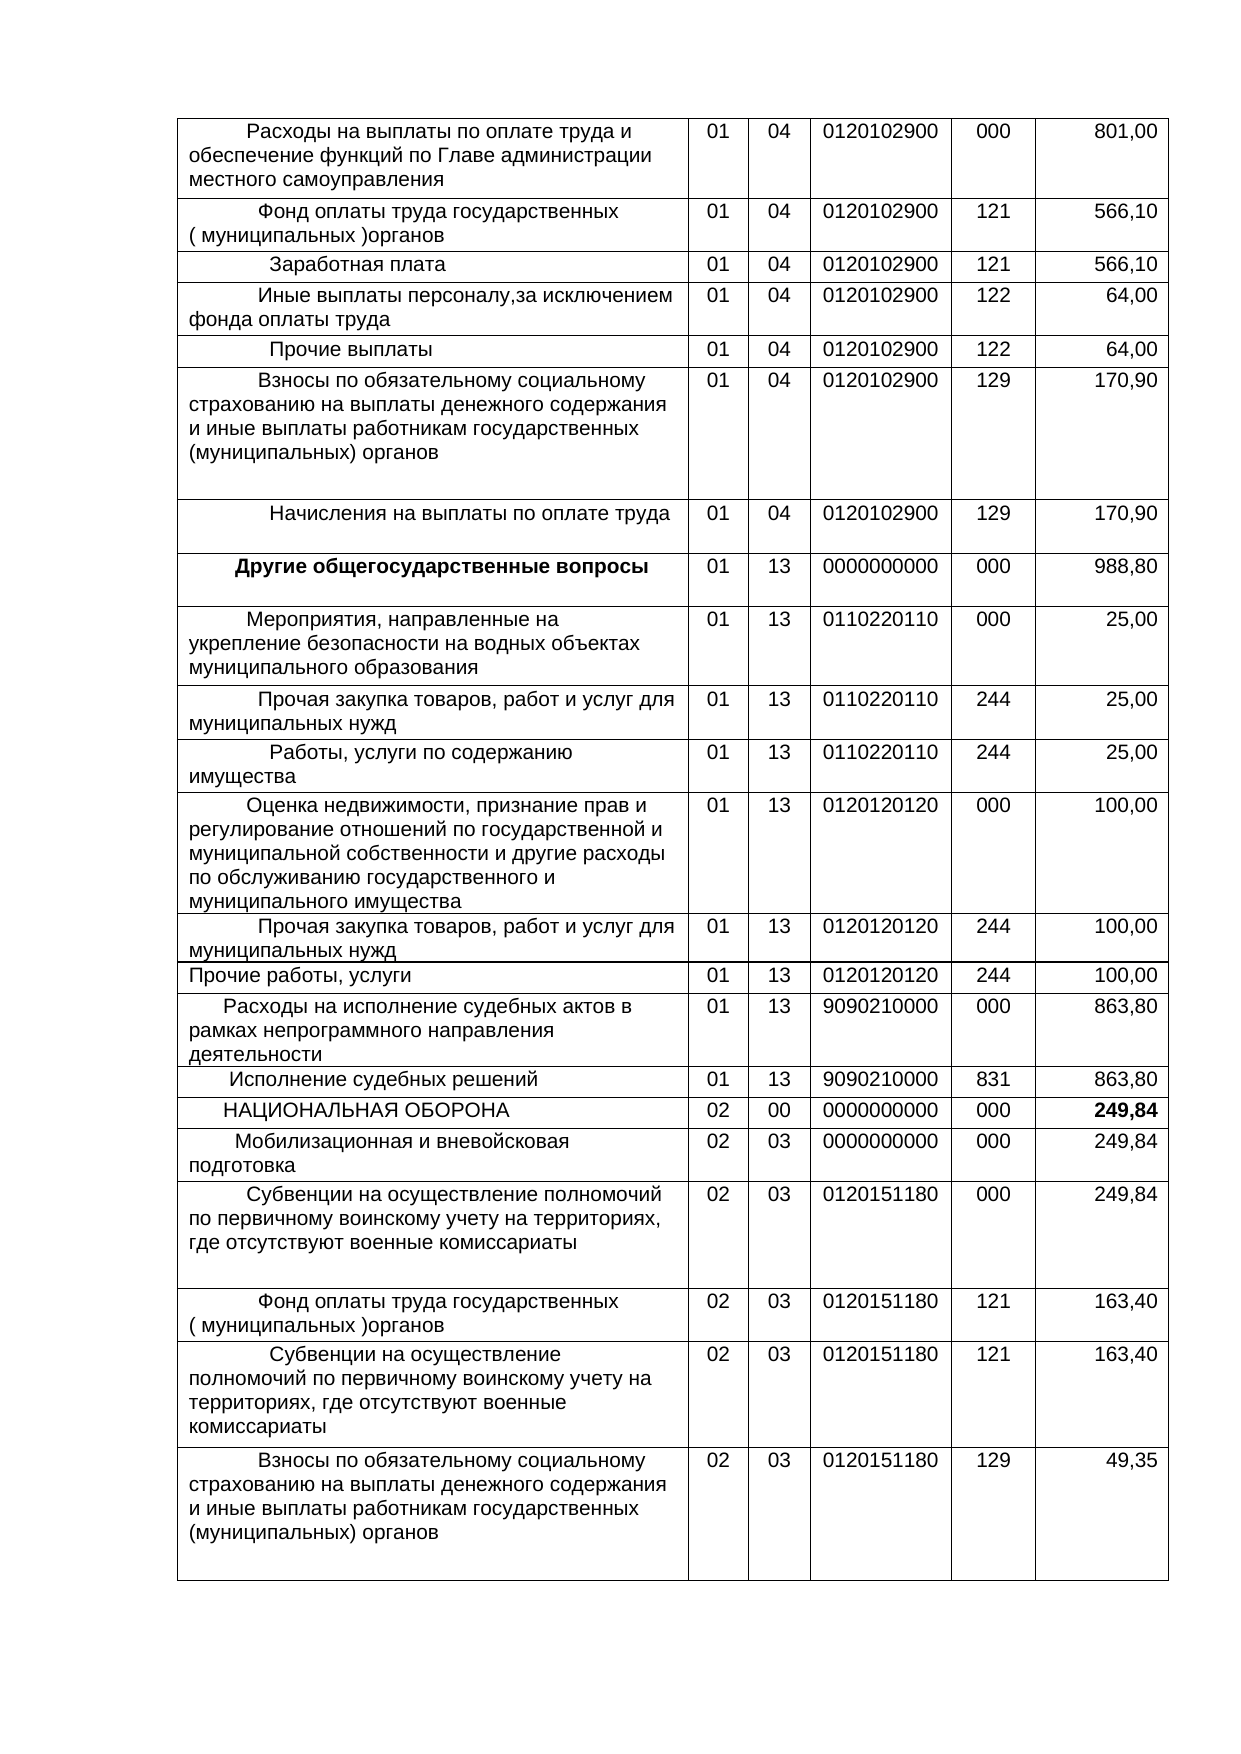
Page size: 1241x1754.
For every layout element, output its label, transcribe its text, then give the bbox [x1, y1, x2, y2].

table_cell 100,00 [1036, 914, 1168, 961]
table_cell 64,00 [1036, 283, 1168, 335]
table_cell 0120102900 [811, 119, 951, 198]
table_cell 13 [749, 1067, 810, 1097]
table_cell 01 [689, 119, 748, 198]
table_cell 100,00 [1036, 793, 1168, 912]
table_cell 0110220110 [811, 607, 951, 685]
table_cell 9090210000 [811, 1067, 951, 1097]
table_cell 01 [689, 368, 748, 499]
table_cell 249,84 [1036, 1182, 1168, 1287]
table_cell 04 [749, 368, 810, 499]
table_cell 04 [749, 500, 810, 552]
table_cell 0120102900 [811, 336, 951, 367]
table_cell 01 [689, 963, 748, 993]
table_cell 01 [689, 336, 748, 367]
table_cell Расходы на исполнение судебных актов в рамках непрограммного направления деятельности [178, 994, 688, 1066]
table_cell 02 [689, 1129, 748, 1181]
table_cell 863,80 [1036, 1067, 1168, 1097]
table_cell 01 [689, 740, 748, 792]
table_cell 03 [749, 1342, 810, 1447]
table_cell 0120151180 [811, 1289, 951, 1341]
table_cell 000 [952, 994, 1035, 1066]
table_cell 863,80 [1036, 994, 1168, 1066]
table_cell Иные выплаты персоналу,за исключением фонда оплаты труда [178, 283, 688, 335]
table_cell 13 [749, 686, 810, 738]
table_cell 00 [749, 1098, 810, 1128]
table_cell 249,84 [1036, 1129, 1168, 1181]
table_cell 121 [952, 252, 1035, 282]
table_cell 831 [952, 1067, 1035, 1097]
table_cell 0110220110 [811, 686, 951, 738]
table_cell Другие общегосударственные вопросы [178, 554, 688, 606]
table_cell 64,00 [1036, 336, 1168, 367]
table_cell 01 [689, 554, 748, 606]
table_cell Взносы по обязательному социальному страхованию на выплаты денежного содержания и иные выплаты работникам государственных (муниципальных) органов [178, 1448, 688, 1579]
table_cell 249,84 [1036, 1098, 1168, 1128]
table_cell Заработная плата [178, 252, 688, 282]
table_cell 0120102900 [811, 252, 951, 282]
table_cell Фонд оплаты труда государственных ( муниципальных )органов [178, 1289, 688, 1341]
table_cell 03 [749, 1129, 810, 1181]
table_cell 0120151180 [811, 1342, 951, 1447]
table_cell 000 [952, 607, 1035, 685]
table_cell 13 [749, 740, 810, 792]
table_cell НАЦИОНАЛЬНАЯ ОБОРОНА [178, 1098, 688, 1128]
table_cell 129 [952, 500, 1035, 552]
table_cell Прочая закупка товаров, работ и услуг для муниципальных нужд [178, 914, 688, 961]
table_cell 25,00 [1036, 607, 1168, 685]
table_cell 0120102900 [811, 500, 951, 552]
table_cell 49,35 [1036, 1448, 1168, 1579]
table_cell 01 [689, 283, 748, 335]
table_cell 13 [749, 607, 810, 685]
table_cell 04 [749, 336, 810, 367]
table_cell 0110220110 [811, 740, 951, 792]
table_cell 000 [952, 1098, 1035, 1128]
table_cell Субвенции на осуществление полномочий по первичному воинскому учету на территориях, где отсутствуют военные комиссариаты [178, 1182, 688, 1287]
table_cell Расходы на выплаты по оплате труда и обеспечение функций по Главе администрации местного самоуправления [178, 119, 688, 198]
table_cell 566,10 [1036, 252, 1168, 282]
table_cell 0120120120 [811, 963, 951, 993]
table_cell 244 [952, 686, 1035, 738]
table_cell 02 [689, 1182, 748, 1287]
table_cell 000 [952, 793, 1035, 912]
table_cell Мобилизационная и вневойсковая подготовка [178, 1129, 688, 1181]
table_cell 13 [749, 963, 810, 993]
table_cell 122 [952, 336, 1035, 367]
table_cell 129 [952, 368, 1035, 499]
table_cell 04 [749, 252, 810, 282]
table_cell 13 [749, 793, 810, 912]
table_cell 04 [749, 283, 810, 335]
table_cell 13 [749, 554, 810, 606]
table_cell 01 [689, 686, 748, 738]
table_cell 01 [689, 914, 748, 961]
table_cell 02 [689, 1098, 748, 1128]
table_cell Прочая закупка товаров, работ и услуг для муниципальных нужд [178, 686, 688, 738]
table_cell 988,80 [1036, 554, 1168, 606]
table_cell 100,00 [1036, 963, 1168, 993]
table_cell 13 [749, 914, 810, 961]
table_cell 129 [952, 1448, 1035, 1579]
table_cell 03 [749, 1448, 810, 1579]
table_cell 000 [952, 554, 1035, 606]
table_cell Взносы по обязательному социальному страхованию на выплаты денежного содержания и иные выплаты работникам государственных (муниципальных) органов [178, 368, 688, 499]
table_cell 03 [749, 1182, 810, 1287]
table_cell Мероприятия, направленные на укрепление безопасности на водных объектах муниципального образования [178, 607, 688, 685]
table_cell 01 [689, 252, 748, 282]
table_cell Фонд оплаты труда государственных ( муниципальных )органов [178, 199, 688, 251]
table_cell 000 [952, 1182, 1035, 1287]
table_cell 121 [952, 199, 1035, 251]
table_cell 01 [689, 793, 748, 912]
table_cell Начисления на выплаты по оплате труда [178, 500, 688, 552]
table_cell Исполнение судебных решений [178, 1067, 688, 1097]
table_cell 02 [689, 1342, 748, 1447]
table_cell 0120102900 [811, 283, 951, 335]
table_cell 122 [952, 283, 1035, 335]
table_cell Прочие работы, услуги [178, 963, 688, 993]
table_cell 0000000000 [811, 1098, 951, 1128]
table_cell 25,00 [1036, 686, 1168, 738]
table_cell 0000000000 [811, 1129, 951, 1181]
table_cell 170,90 [1036, 500, 1168, 552]
table_cell 0120120120 [811, 914, 951, 961]
table_cell 000 [952, 119, 1035, 198]
table_cell 0120102900 [811, 368, 951, 499]
table_cell 13 [749, 994, 810, 1066]
table_cell 0120102900 [811, 199, 951, 251]
table_cell 566,10 [1036, 199, 1168, 251]
table_cell 121 [952, 1289, 1035, 1341]
table_cell 0120120120 [811, 793, 951, 912]
table_cell 244 [952, 740, 1035, 792]
table_cell 000 [952, 1129, 1035, 1181]
table_cell 163,40 [1036, 1342, 1168, 1447]
table_cell 01 [689, 1067, 748, 1097]
table_cell Работы, услуги по содержанию имущества [178, 740, 688, 792]
table_cell 244 [952, 914, 1035, 961]
table_cell 01 [689, 199, 748, 251]
table_cell 163,40 [1036, 1289, 1168, 1341]
table_cell 01 [689, 994, 748, 1066]
table_cell 03 [749, 1289, 810, 1341]
table_cell 02 [689, 1448, 748, 1579]
table_cell 0120151180 [811, 1182, 951, 1287]
table_cell Прочие выплаты [178, 336, 688, 367]
table_cell 801,00 [1036, 119, 1168, 198]
table_cell 01 [689, 500, 748, 552]
table_cell 0000000000 [811, 554, 951, 606]
table_cell 04 [749, 119, 810, 198]
table_cell 170,90 [1036, 368, 1168, 499]
table_cell 0120151180 [811, 1448, 951, 1579]
table_cell 121 [952, 1342, 1035, 1447]
table_cell Субвенции на осуществление полномочий по первичному воинскому учету на территориях, где отсутствуют военные комиссариаты [178, 1342, 688, 1447]
table_cell 25,00 [1036, 740, 1168, 792]
table_cell Оценка недвижимости, признание прав и регулирование отношений по государственной и муниципальной собственности и другие расходы по обслуживанию государственного и муниципального имущества [178, 793, 688, 912]
table_cell 01 [689, 607, 748, 685]
table_cell 244 [952, 963, 1035, 993]
table_cell 02 [689, 1289, 748, 1341]
table_cell 9090210000 [811, 994, 951, 1066]
table_cell 04 [749, 199, 810, 251]
